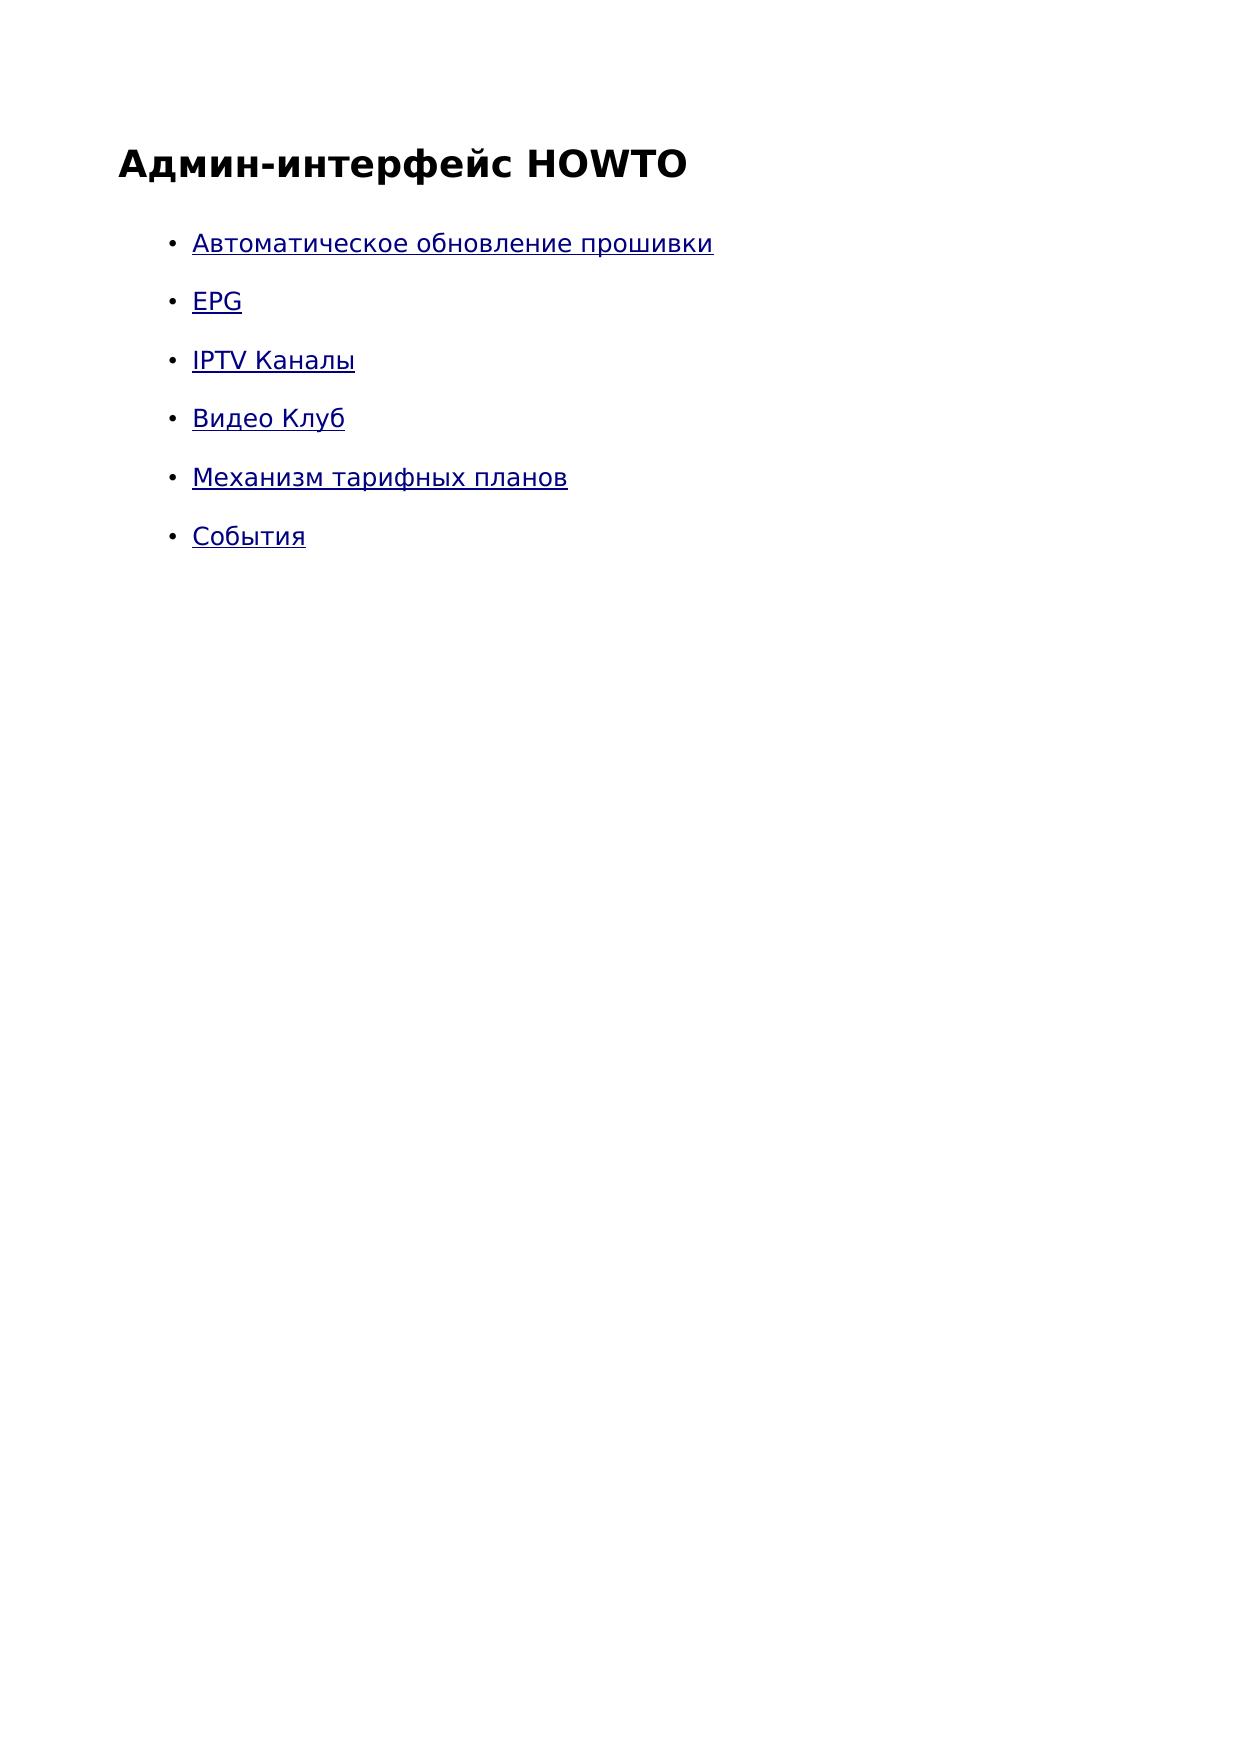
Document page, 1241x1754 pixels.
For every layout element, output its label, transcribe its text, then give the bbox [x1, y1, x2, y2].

list EPG [177, 287, 1122, 317]
list События [177, 522, 1122, 551]
list IPTV Каналы [177, 346, 1122, 375]
list Автоматическое обновление прошивки [177, 229, 1122, 258]
list Механизм тарифных планов [177, 463, 1122, 492]
list Видео Клуб [177, 405, 1122, 434]
subtitle Админ-интерфейс HOWTO [118, 143, 1122, 187]
